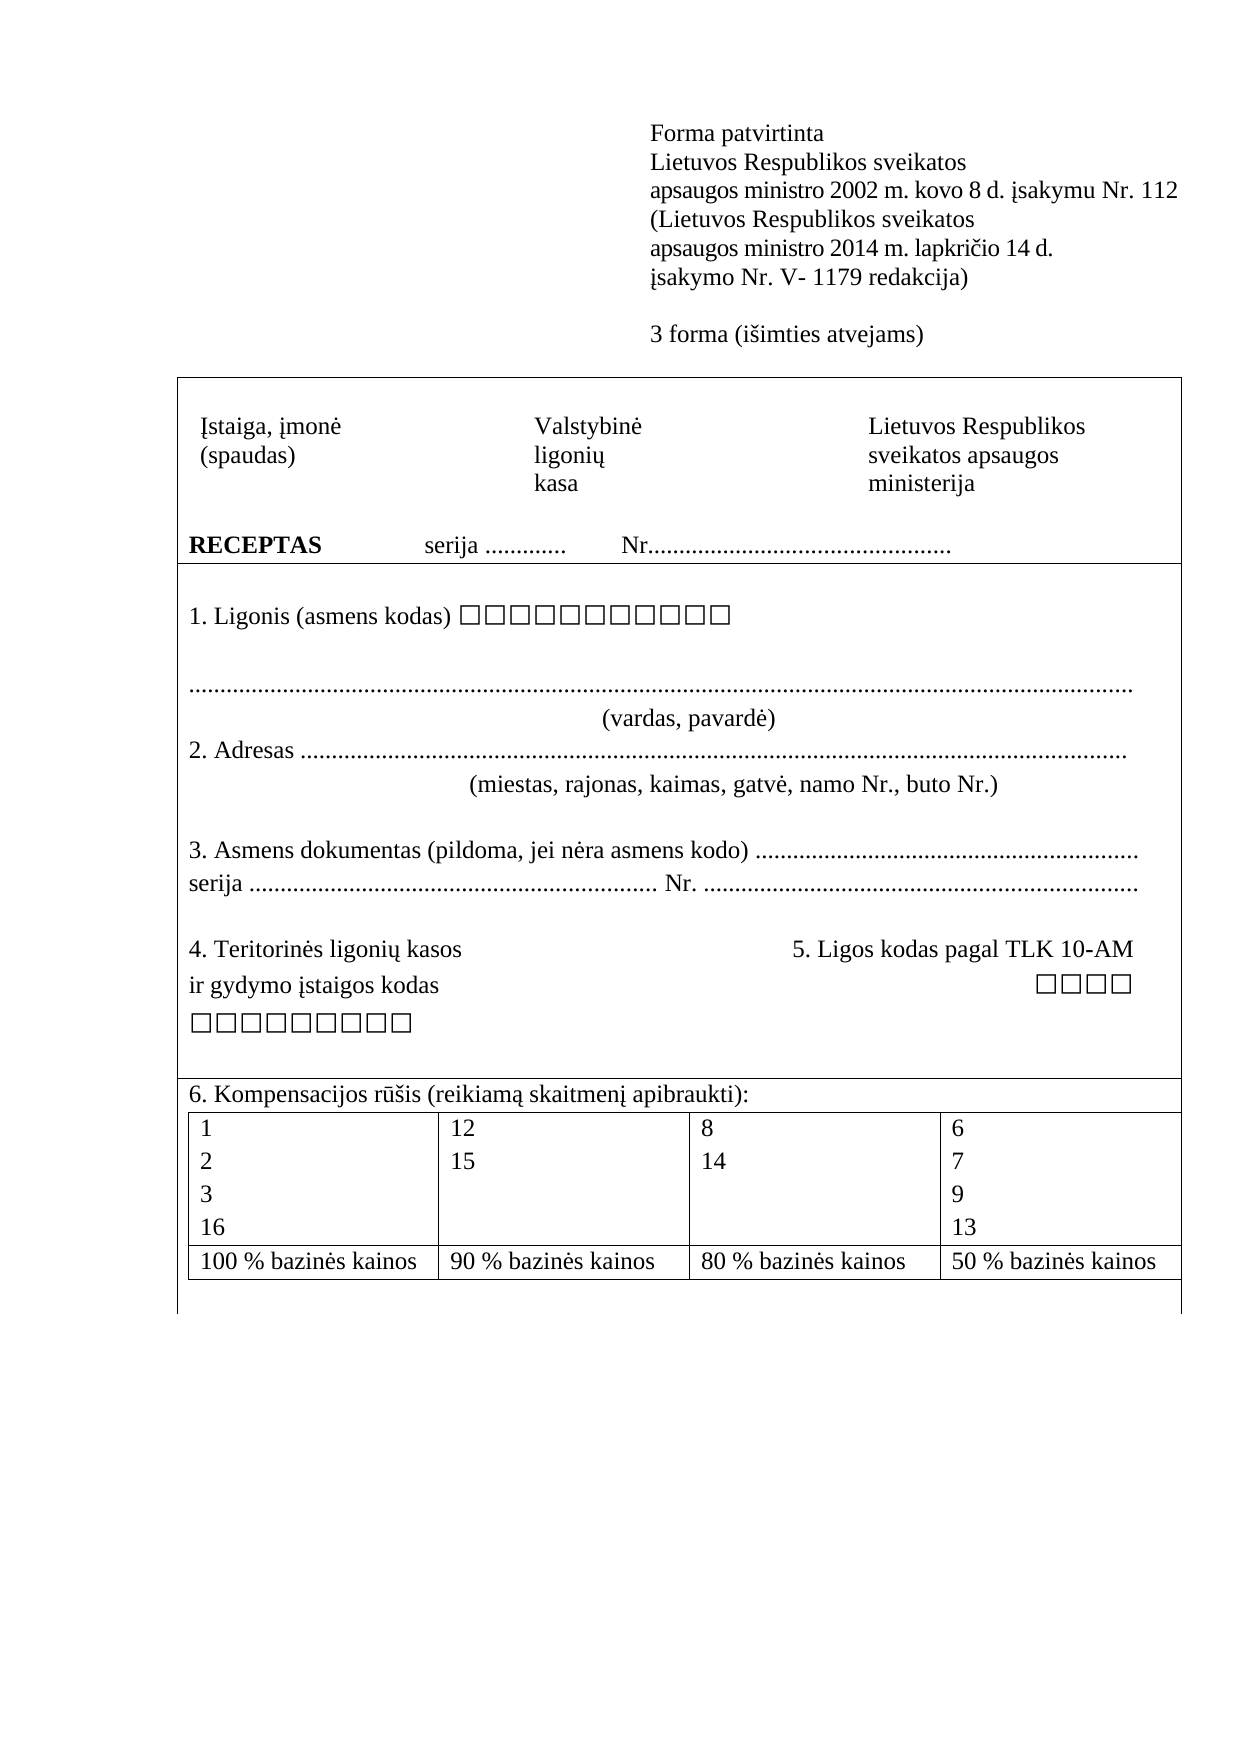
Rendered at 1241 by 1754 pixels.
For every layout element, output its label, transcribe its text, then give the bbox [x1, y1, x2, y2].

table_cell 80 % bazinės kainos [690, 1246, 940, 1279]
table_cell 50 % bazinės kainos [941, 1246, 1181, 1279]
table_cell [178, 1281, 1181, 1313]
table_cell RECEPTAS serija Nr. [178, 497, 1181, 563]
text apsaugos ministro 2014 m. lapkričio 14 d. [650, 233, 1181, 262]
text Lietuvos Respublikos sveikatos [650, 147, 1181, 176]
table_cell 90 % bazinės kainos [439, 1246, 689, 1279]
table_header Įstaiga, įmonė (spaudas) [189, 411, 523, 497]
table_header [178, 378, 1181, 497]
text Forma patvirtinta [650, 118, 1181, 147]
text apsaugos ministro 2002 m. kovo 8 d. įsakymu Nr. 112 [650, 176, 1181, 204]
text (Lietuvos Respublikos sveikatos [650, 204, 1181, 233]
text 3 forma (išimties atvejams) [650, 319, 1033, 348]
table_cell 1. Ligonis (asmens kodas) ⬜⬜⬜⬜⬜⬜⬜⬜⬜⬜⬜ (vardas, pavardė) 2. Adresas (miestas, rajonas, kaimas, gatvė, namo Nr., buto Nr.) 3. Asmens dokumentas (pildoma, jei nėra asmens kodo) serija Nr. 4. Teritorinės ligonių kasos 5. Ligos kodas pagal TLK 10-AM ir gydymo įstaigos kodas ⬜⬜⬜⬜ ⬜⬜⬜⬜⬜⬜⬜⬜⬜ [178, 564, 1181, 1078]
table_header Valstybinė ligonių kasa [523, 411, 857, 497]
table_header 12 15 [439, 1113, 689, 1245]
table_header Lietuvos Respublikos sveikatos apsaugos ministerija [857, 411, 1181, 497]
table_header 8 14 [690, 1113, 940, 1245]
table_header 6 7 9 13 [941, 1113, 1181, 1245]
table_cell 6. Kompensacijos rūšis (reikiamą skaitmenį apibraukti): [178, 1079, 1181, 1281]
table_cell 100 % bazinės kainos [189, 1246, 438, 1279]
text įsakymo Nr. V- 1179 redakcija) [650, 262, 1181, 291]
table_header 1 2 3 16 [189, 1113, 438, 1245]
